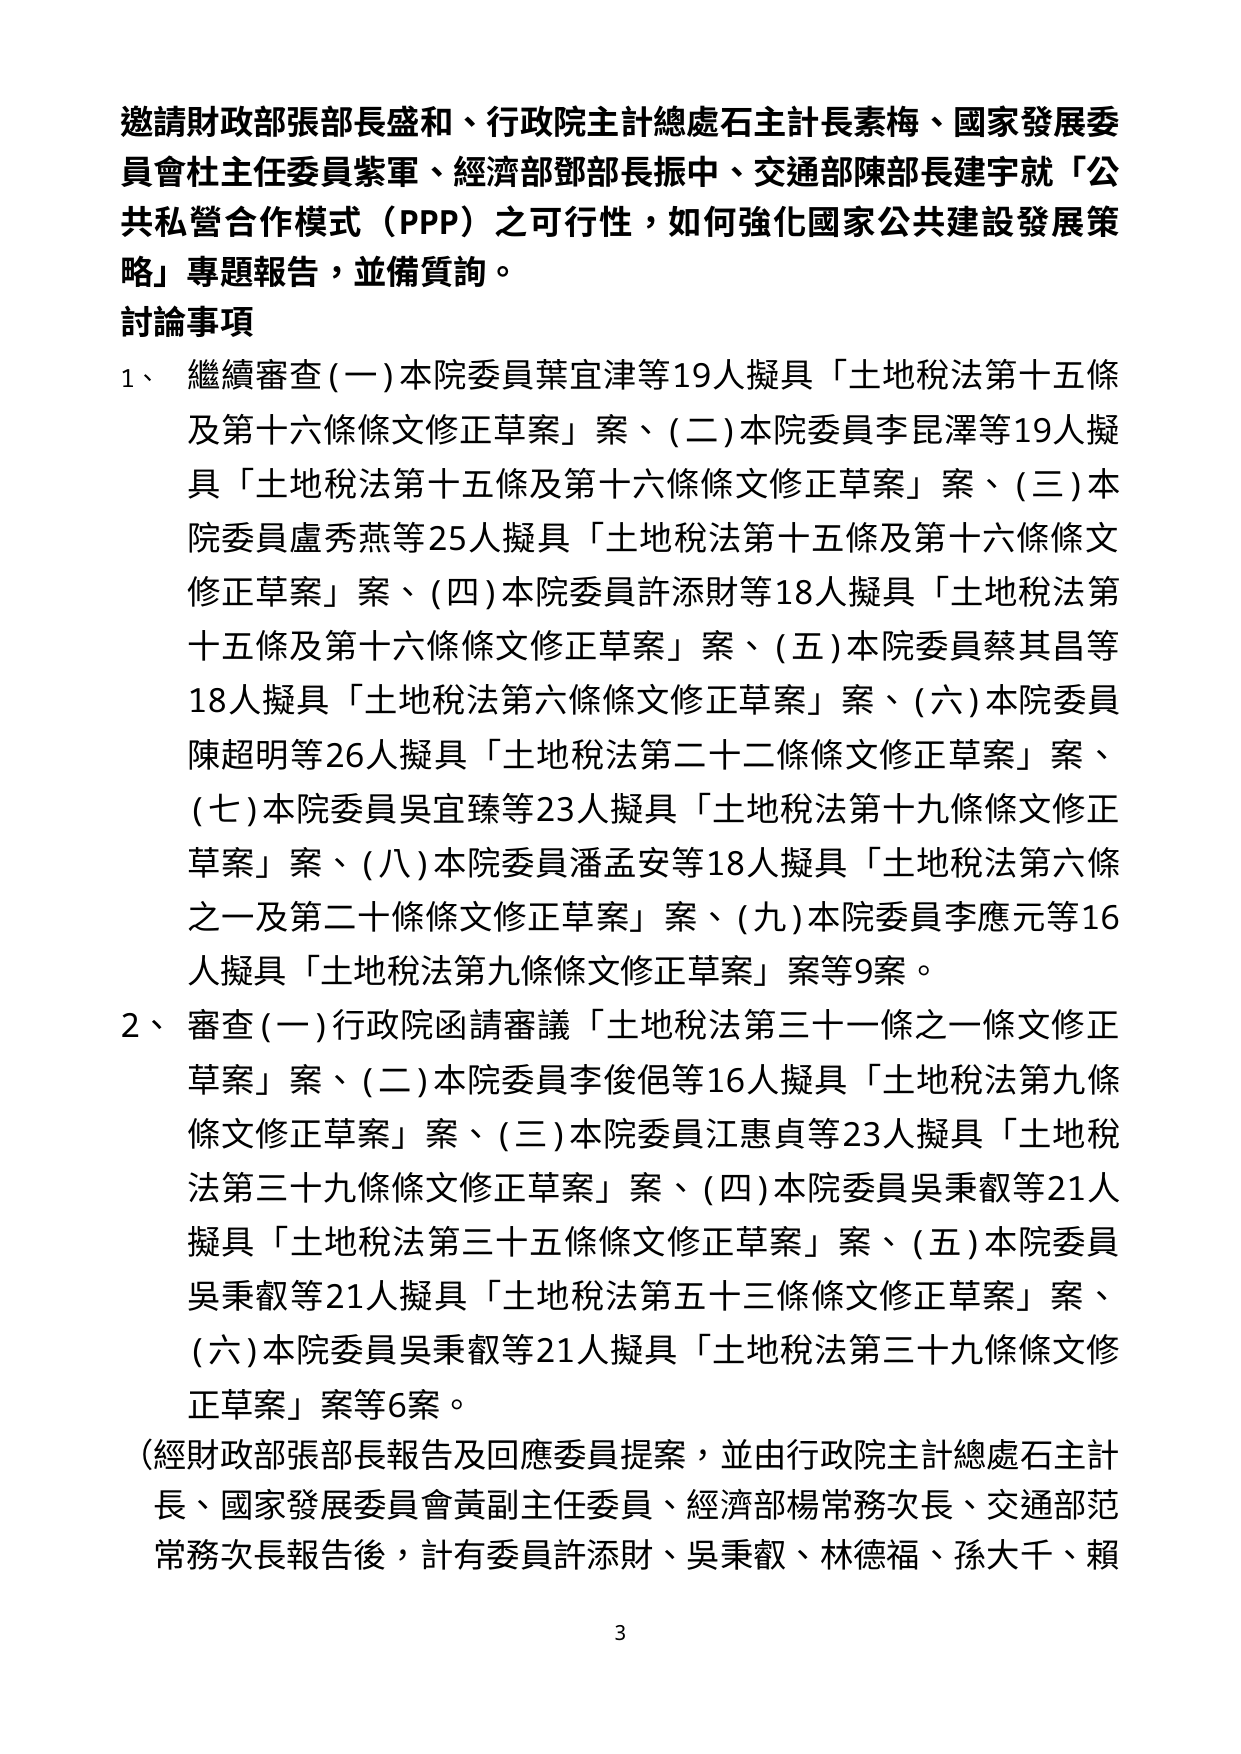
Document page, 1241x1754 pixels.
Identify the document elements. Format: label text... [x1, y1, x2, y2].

list 審查(一)行政院函請審議「土地稅法第三十一條之一條文修正草案」案、(二)本院委員李俊俋等16人擬具「土地稅法第九條條文修正草案」案、(三)本院委員江惠貞等23人擬具「土地稅法第三十九條條文修正草案」案、(四)本院委員吳秉叡等21人擬具「土地稅法第三十五條條文修正草案」案、(五)本院委員吳秉叡等21人擬具「土地稅法第五十三條條文修正草案」案、(六)本院委員吳秉叡等21人擬具「土地稅法第三十九條條文修正草案」案等6案。 [120, 994, 1120, 1428]
list 繼續審查(一)本院委員葉宜津等19人擬具「土地稅法第十五條及第十六條條文修正草案」案、(二)本院委員李昆澤等19人擬具「土地稅法第十五條及第十六條條文修正草案」案、(三)本院委員盧秀燕等25人擬具「土地稅法第十五條及第十六條條文修正草案」案、(四)本院委員許添財等18人擬具「土地稅法第十五條及第十六條條文修正草案」案、(五)本院委員蔡其昌等18人擬具「土地稅法第六條條文修正草案」案、(六)本院委員陳超明等26人擬具「土地稅法第二十二條條文修正草案」案、(七)本院委員吳宜臻等23人擬具「土地稅法第十九條條文修正草案」案、(八)本院委員潘孟安等18人擬具「土地稅法第六條之一及第二十條條文修正草案」案、(九)本院委員李應元等16人擬具「土地稅法第九條條文修正草案」案等9案。 [120, 344, 1120, 994]
text 討論事項 [120, 294, 1120, 344]
text 邀請財政部張部長盛和、行政院主計總處石主計長素梅、國家發展委員會杜主任委員紫軍、經濟部鄧部長振中、交通部陳部長建宇就「公共私營合作模式（PPP）之可行性，如何強化國家公共建設發展策略」專題報告，並備質詢。 [120, 94, 1120, 294]
text （經財政部張部長報告及回應委員提案，並由行政院主計總處石主計長、國家發展委員會黃副主任委員、經濟部楊常務次長、交通部范常務次長報告後，計有委員許添財、吳秉叡、林德福、孫大千、賴 [120, 1428, 1120, 1578]
